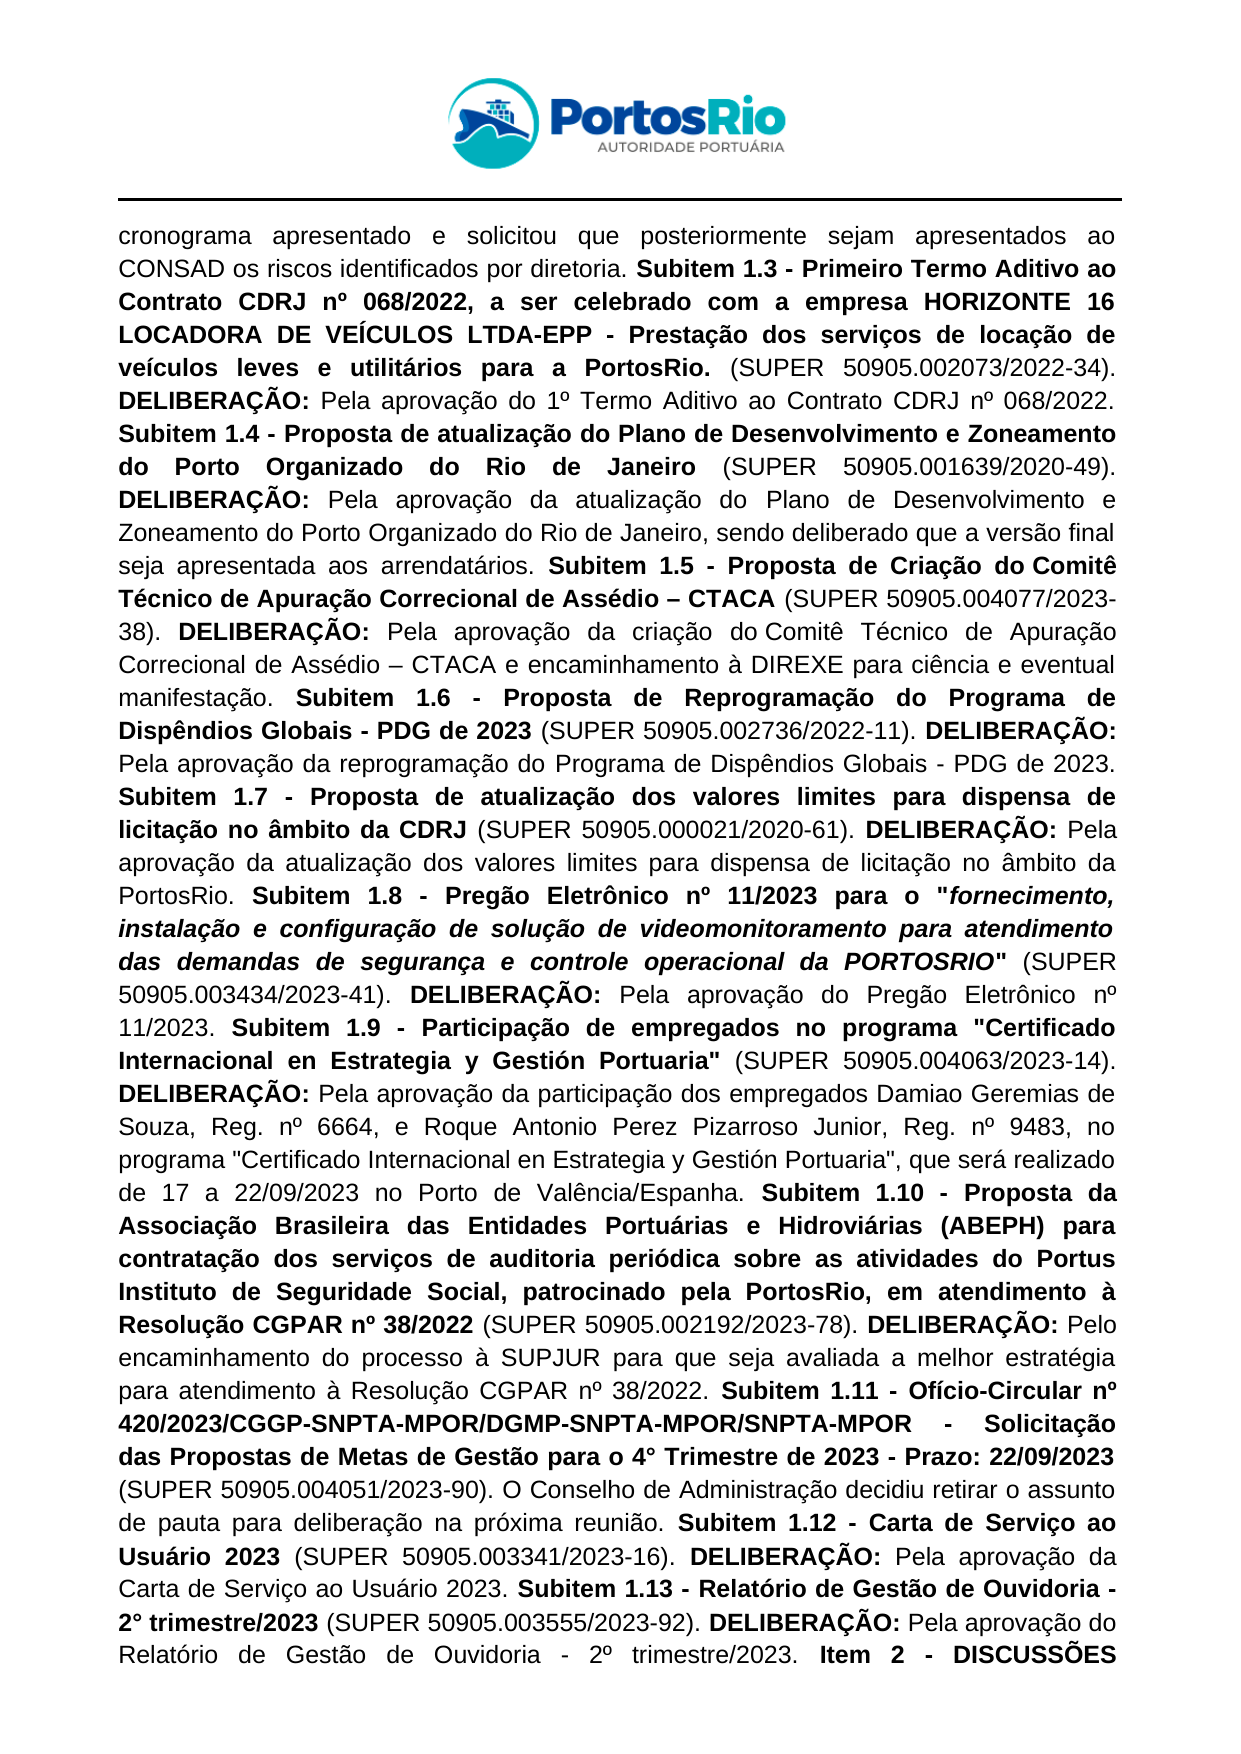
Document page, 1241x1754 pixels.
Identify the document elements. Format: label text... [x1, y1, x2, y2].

text cronograma apresentado e solicitou que posteriormente sejam apresentados ao CONSAD os riscos identificados por diretoria. Subitem 1.3 - Primeiro Termo Aditivo ao Contrato CDRJ nº 068/2022, a ser celebrado com a empresa HORIZONTE 16 LOCADORA DE VEÍCULOS LTDA-EPP - Prestação dos serviços de locação de veículos leves e utilitários para a PortosRio. (SUPER 50905.002073/2022-34). DELIBERAÇÃO: Pela aprovação do 1º Termo Aditivo ao Contrato CDRJ nº 068/2022. Subitem 1.4 - Proposta de atualização do Plano de Desenvolvimento e Zoneamento do Porto Organizado do Rio de Janeiro (SUPER 50905.001639/2020-49). DELIBERAÇÃO: Pela aprovação da atualização do Plano de Desenvolvimento e Zoneamento do Porto Organizado do Rio de Janeiro, sendo deliberado que a versão final seja apresentada aos arrendatários. Subitem 1.5 - Proposta de Criação do Comitê Técnico de Apuração Correcional de Assédio – CTACA (SUPER 50905.004077/2023-38). DELIBERAÇÃO: Pela aprovação da criação do Comitê Técnico de Apuração Correcional de Assédio – CTACA e encaminhamento à DIREXE para ciência e eventual manifestação. Subitem 1.6 - Proposta de Reprogramação do Programa de Dispêndios Globais - PDG de 2023 (SUPER 50905.002736/2022-11). DELIBERAÇÃO: Pela aprovação da reprogramação do Programa de Dispêndios Globais - PDG de 2023. Subitem 1.7 - Proposta de atualização dos valores limites para dispensa de licitação no âmbito da CDRJ (SUPER 50905.000021/2020-61). DELIBERAÇÃO: Pela aprovação da atualização dos valores limites para dispensa de licitação no âmbito da PortosRio. Subitem 1.8 - Pregão Eletrônico nº 11/2023 para o "fornecimento, instalação e configuração de solução de videomonitoramento para atendimento das demandas de segurança e controle operacional da PORTOSRIO" (SUPER 50905.003434/2023-41). DELIBERAÇÃO: Pela aprovação do Pregão Eletrônico nº 11/2023. Subitem 1.9 - Participação de empregados no programa "Certificado Internacional en Estrategia y Gestión Portuaria" (SUPER 50905.004063/2023-14). DELIBERAÇÃO: Pela aprovação da participação dos empregados Damiao Geremias de Souza, Reg. nº 6664, e Roque Antonio Perez Pizarroso Junior, Reg. nº 9483, no programa "Certificado Internacional en Estrategia y Gestión Portuaria", que será realizado de 17 a 22/09/2023 no Porto de Valência/Espanha. Subitem 1.10 - Proposta da Associação Brasileira das Entidades Portuárias e Hidroviárias (ABEPH) para contratação dos serviços de auditoria periódica sobre as atividades do Portus Instituto de Seguridade Social, patrocinado pela PortosRio, em atendimento à Resolução CGPAR nº 38/2022 (SUPER 50905.002192/2023-78). DELIBERAÇÃO: Pelo encaminhamento do processo à SUPJUR para que seja avaliada a melhor estratégia para atendimento à Resolução CGPAR nº 38/2022. Subitem 1.11 - Ofício-Circular nº 420/2023/CGGP-SNPTA-MPOR/DGMP-SNPTA-MPOR/SNPTA-MPOR - Solicitação das Propostas de Metas de Gestão para o 4° Trimestre de 2023 - Prazo: 22/09/2023 (SUPER 50905.004051/2023-90). O Conselho de Administração decidiu retirar o assunto de pauta para deliberação na próxima reunião. Subitem 1.12 - Carta de Serviço ao Usuário 2023 (SUPER 50905.003341/2023-16). DELIBERAÇÃO: Pela aprovação da Carta de Serviço ao Usuário 2023. Subitem 1.13 - Relatório de Gestão de Ouvidoria - 2° trimestre/2023 (SUPER 50905.003555/2023-92). DELIBERAÇÃO: Pela aprovação do Relatório de Gestão de Ouvidoria - 2º trimestre/2023. Item 2 - DISCUSSÕES [118, 221, 1117, 1669]
